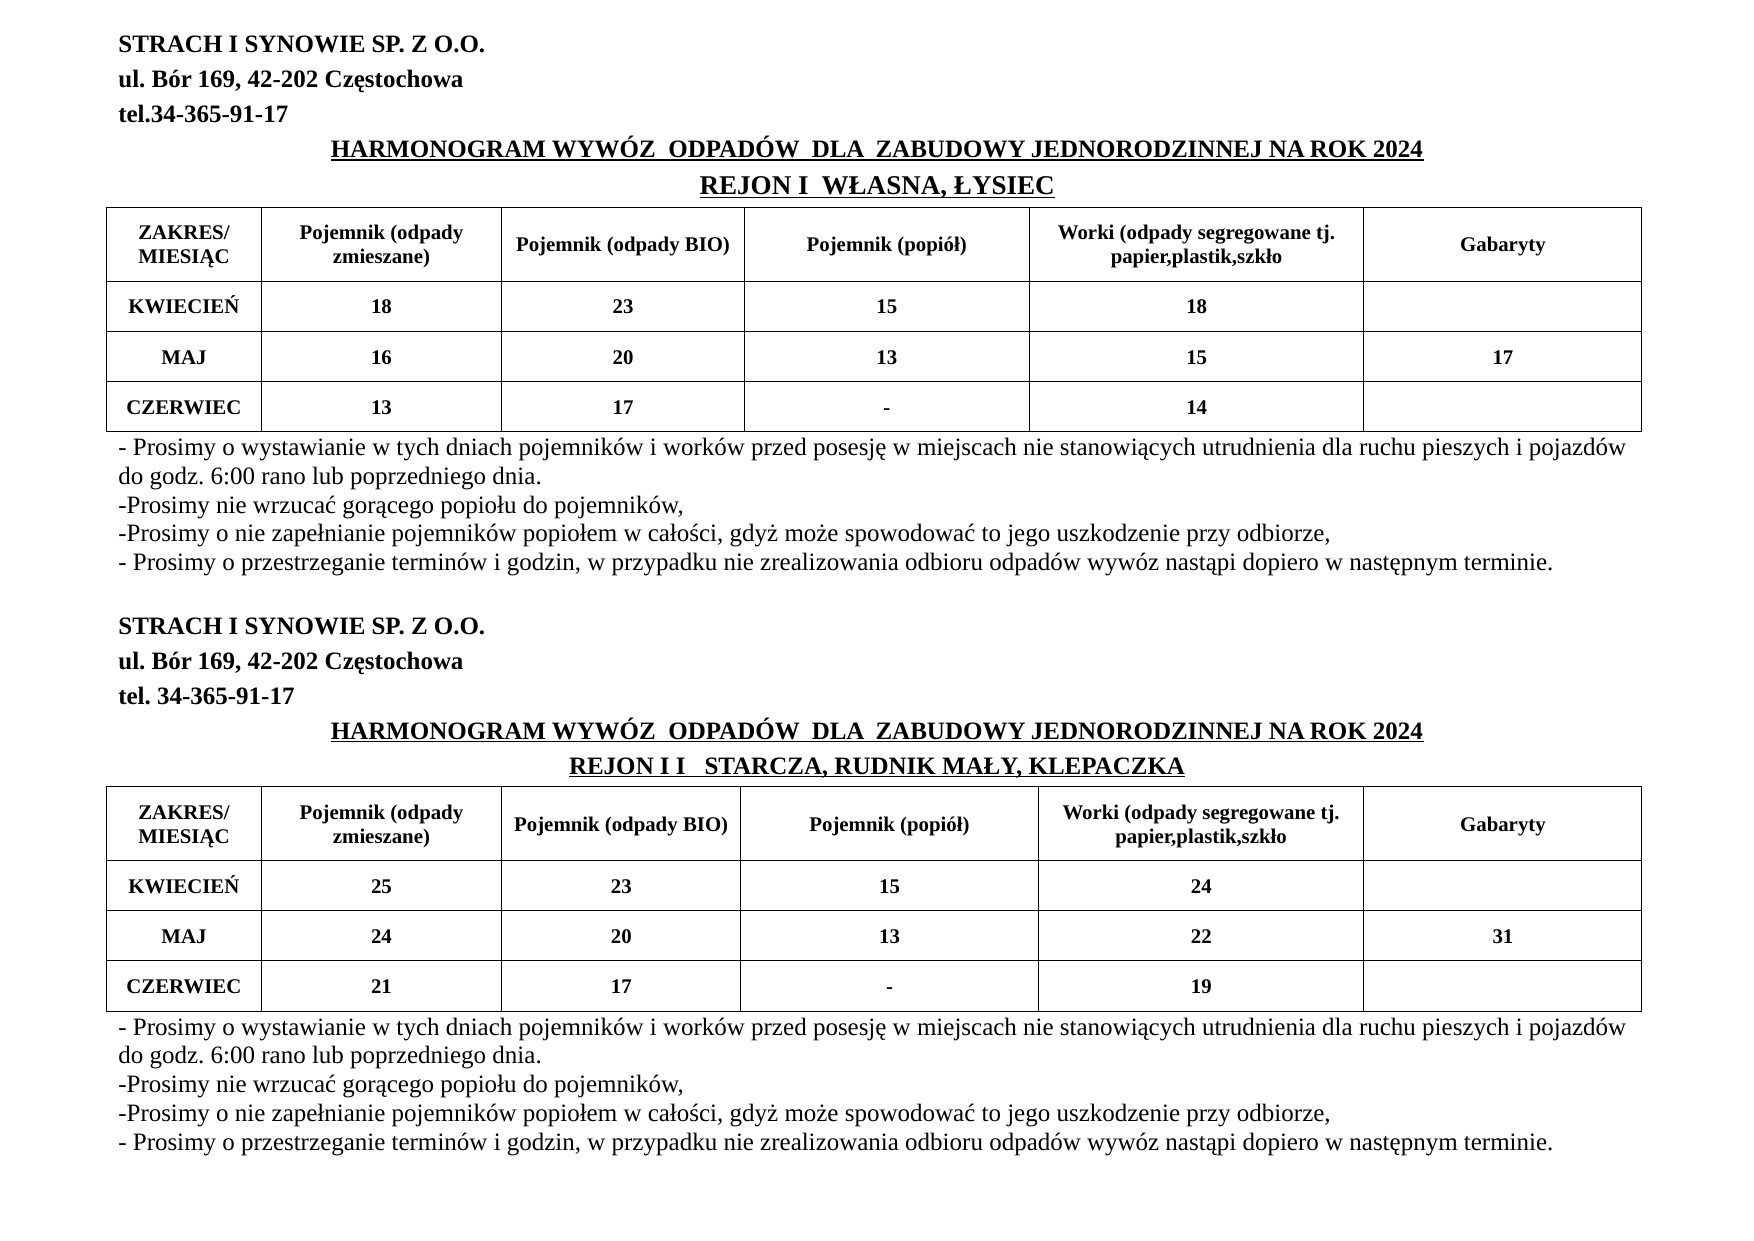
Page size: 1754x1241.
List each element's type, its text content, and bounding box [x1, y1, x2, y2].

text tel. 34-365-91-17 [118, 681, 1636, 710]
text ul. Bór 169, 42-202 Częstochowa [118, 64, 1636, 93]
table_cell 15 [741, 861, 1038, 910]
table_cell - [745, 382, 1029, 431]
table_header Pojemnik (odpady BIO) [502, 208, 744, 281]
table_cell MAJ [107, 911, 261, 960]
table_cell KWIECIEŃ [107, 282, 261, 331]
table_header Worki (odpady segregowane tj. papier,plastik,szkło [1039, 787, 1363, 860]
table_cell [1364, 382, 1641, 431]
text - Prosimy o przestrzeganie terminów i godzin, w przypadku nie zrealizowania odbioru odpadów wywóz nastąpi dopiero w następnym terminie. [118, 547, 1636, 576]
table_cell 20 [502, 332, 744, 381]
table_cell 25 [262, 861, 501, 910]
table_header ZAKRES/ MIESIĄC [107, 787, 261, 860]
text - Prosimy o wystawianie w tych dniach pojemników i worków przed posesję w miejscach nie stanowiących utrudnienia dla ruchu pieszych i pojazdów do godz. 6:00 rano lub poprzedniego dnia. [118, 432, 1636, 490]
table_cell 23 [502, 282, 744, 331]
table_cell [1364, 282, 1641, 331]
table_cell 17 [502, 382, 744, 431]
table_cell 18 [262, 282, 501, 331]
table_cell 16 [262, 332, 501, 381]
text REJON I WŁASNA, ŁYSIEC [118, 169, 1636, 201]
table_cell 13 [741, 911, 1038, 960]
text - Prosimy o wystawianie w tych dniach pojemników i worków przed posesję w miejscach nie stanowiących utrudnienia dla ruchu pieszych i pojazdów do godz. 6:00 rano lub poprzedniego dnia. [118, 1012, 1636, 1069]
table_cell 13 [262, 382, 501, 431]
table_cell 18 [1030, 282, 1363, 331]
text HARMONOGRAM WYWÓZ ODPADÓW DLA ZABUDOWY JEDNORODZINNEJ NA ROK 2024 [118, 134, 1636, 163]
text STRACH I SYNOWIE SP. Z O.O. [118, 611, 1636, 640]
table_cell KWIECIEŃ [107, 861, 261, 910]
table_header Gabaryty [1364, 208, 1641, 281]
text tel.34-365-91-17 [118, 99, 1636, 128]
table_cell 31 [1364, 911, 1641, 960]
text REJON I I STARCZA, RUDNIK MAŁY, KLEPACZKA [118, 751, 1636, 780]
text ul. Bór 169, 42-202 Częstochowa [118, 646, 1636, 675]
text -Prosimy o nie zapełnianie pojemników popiołem w całości, gdyż może spowodować to jego uszkodzenie przy odbiorze, [118, 518, 1636, 547]
text -Prosimy nie wrzucać gorącego popiołu do pojemników, [118, 1069, 1636, 1098]
text -Prosimy o nie zapełnianie pojemników popiołem w całości, gdyż może spowodować to jego uszkodzenie przy odbiorze, [118, 1098, 1636, 1127]
table_cell 19 [1039, 961, 1363, 1011]
table_header ZAKRES/ MIESIĄC [107, 208, 261, 281]
table_header Worki (odpady segregowane tj. papier,plastik,szkło [1030, 208, 1363, 281]
table_cell [1364, 861, 1641, 910]
table_header Pojemnik (odpady zmieszane) [262, 208, 501, 281]
table_cell 13 [745, 332, 1029, 381]
table_cell 24 [1039, 861, 1363, 910]
table_cell 23 [502, 861, 740, 910]
table_header Gabaryty [1364, 787, 1641, 860]
table_cell 17 [1364, 332, 1641, 381]
table_header Pojemnik (popiół) [741, 787, 1038, 860]
table_header Pojemnik (odpady BIO) [502, 787, 740, 860]
table_cell 14 [1030, 382, 1363, 431]
table_header Pojemnik (odpady zmieszane) [262, 787, 501, 860]
table_cell 15 [745, 282, 1029, 331]
text - Prosimy o przestrzeganie terminów i godzin, w przypadku nie zrealizowania odbioru odpadów wywóz nastąpi dopiero w następnym terminie. [118, 1127, 1636, 1155]
table_cell 20 [502, 911, 740, 960]
table_cell 15 [1030, 332, 1363, 381]
table_cell - [741, 961, 1038, 1011]
table_cell [1364, 961, 1641, 1011]
text STRACH I SYNOWIE SP. Z O.O. [118, 29, 1636, 58]
text -Prosimy nie wrzucać gorącego popiołu do pojemników, [118, 490, 1636, 518]
table_cell 17 [502, 961, 740, 1011]
table_cell CZERWIEC [107, 382, 261, 431]
table_cell 21 [262, 961, 501, 1011]
table_cell MAJ [107, 332, 261, 381]
table_cell CZERWIEC [107, 961, 261, 1011]
table_cell 24 [262, 911, 501, 960]
table_header Pojemnik (popiół) [745, 208, 1029, 281]
text HARMONOGRAM WYWÓZ ODPADÓW DLA ZABUDOWY JEDNORODZINNEJ NA ROK 2024 [118, 716, 1636, 745]
table_cell 22 [1039, 911, 1363, 960]
